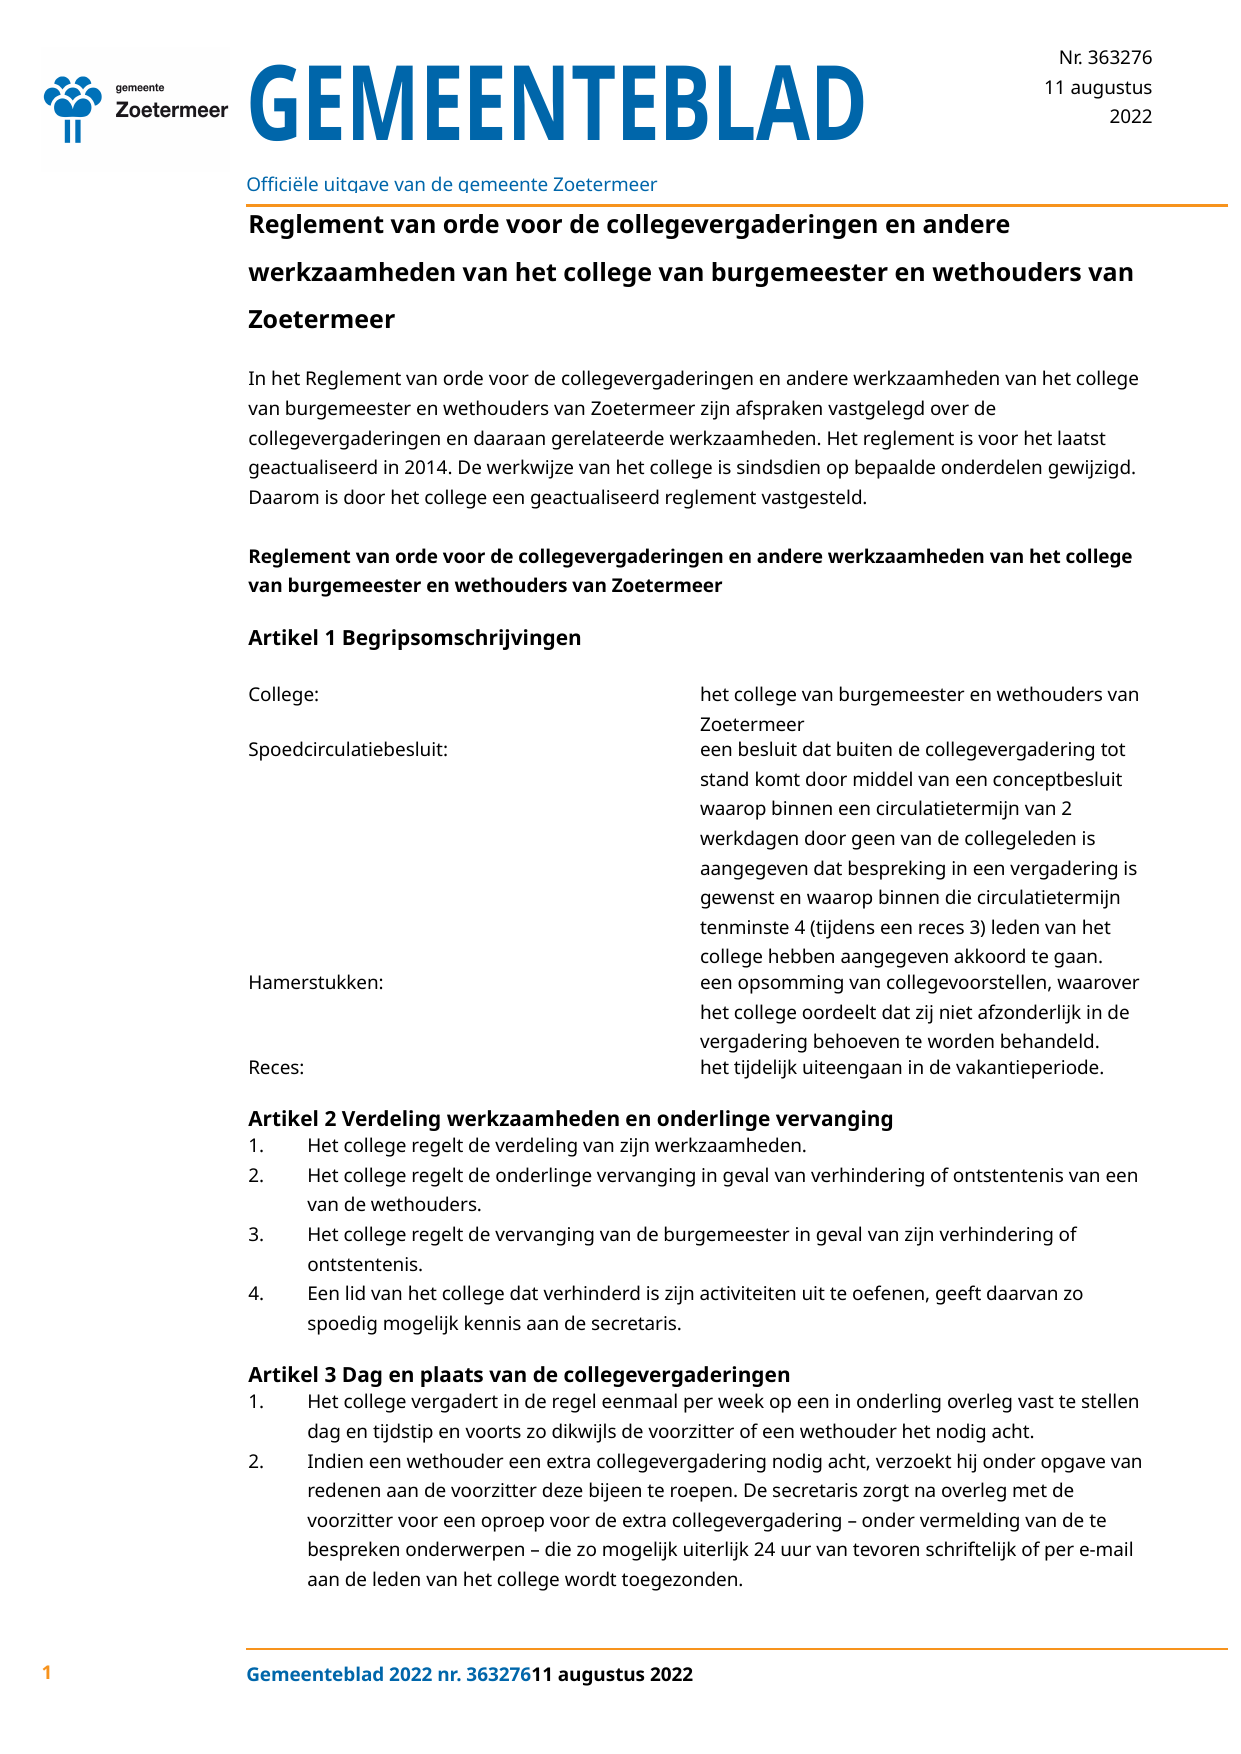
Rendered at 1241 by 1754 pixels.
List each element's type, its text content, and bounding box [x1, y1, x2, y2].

list Een lid van het college dat verhinderd is zijn activiteiten uit te oefenen, geeft daarvan zo spoedig mogelijk kennis aan de secretaris. [248, 1280, 1152, 1336]
picture [41, 47, 231, 172]
table_cell het tijdelijk uiteengaan in de vakantieperiode. [700, 1054, 1152, 1080]
list Het college regelt de onderlinge vervanging in geval van verhindering of ontstentenis van een van de wethouders. [248, 1162, 1152, 1217]
list Het college vergadert in de regel eenmaal per week op een in onderling overleg vast te stellen dag en tijdstip en voorts zo dikwijls de voorzitter of een wethouder het nodig acht. [248, 1389, 1152, 1444]
table_cell Hamerstukken: [248, 969, 700, 1054]
text Reglement van orde voor de collegevergaderingen en andere werkzaamheden van het college van burgemeester en wethouders van Zoetermeer [248, 207, 1152, 336]
text Artikel 1 Begripsomschrijvingen [248, 623, 1152, 651]
table_cell een besluit dat buiten de collegevergadering tot stand komt door middel van een conceptbesluit waarop binnen een circulatietermijn van 2 werkdagen door geen van de collegeleden is aangegeven dat bespreking in een vergadering is gewenst en waarop binnen die circulatietermijn tenminste 4 (tijdens een reces 3) leden van het college hebben aangegeven akkoord te gaan. [700, 736, 1152, 969]
text In het Reglement van orde voor de collegevergaderingen en andere werkzaamheden van het college van burgemeester en wethouders van Zoetermeer zijn afspraken vastgelegd over de collegevergaderingen en daaraan gerelateerde werkzaamheden. Het reglement is voor het laatst geactualiseerd in 2014. De werkwijze van het college is sindsdien op bepaalde onderdelen gewijzigd. Daarom is door het college een geactualiseerd reglement vastgesteld. [248, 366, 1152, 509]
table_header het college van burgemeester en wethouders van Zoetermeer [700, 681, 1152, 736]
text Reglement van orde voor de collegevergaderingen en andere werkzaamheden van het college van burgemeester en wethouders van Zoetermeer [248, 543, 1152, 598]
text Artikel 2 Verdeling werkzaamheden en onderlinge vervanging [248, 1104, 1152, 1132]
text Artikel 3 Dag en plaats van de collegevergaderingen [248, 1360, 1152, 1389]
table_cell Reces: [248, 1054, 700, 1080]
table_cell een opsomming van collegevoorstellen, waarover het college oordeelt dat zij niet afzonderlijk in de vergadering behoeven te worden behandeld. [700, 969, 1152, 1054]
list Het college regelt de verdeling van zijn werkzaamheden. [248, 1132, 1152, 1158]
list Indien een wethouder een extra collegevergadering nodig acht, verzoekt hij onder opgave van redenen aan de voorzitter deze bijeen te roepen. De secretaris zorgt na overleg met de voorzitter voor een oproep voor de extra collegevergadering – onder vermelding van de te bespreken onderwerpen – die zo mogelijk uiterlijk 24 uur van tevoren schriftelijk of per e-mail aan de leden van het college wordt toegezonden. [248, 1448, 1152, 1592]
list Het college regelt de vervanging van de burgemeester in geval van zijn verhindering of ontstentenis. [248, 1221, 1152, 1276]
table_header College: [248, 681, 700, 736]
table_cell Spoedcirculatiebesluit: [248, 736, 700, 969]
